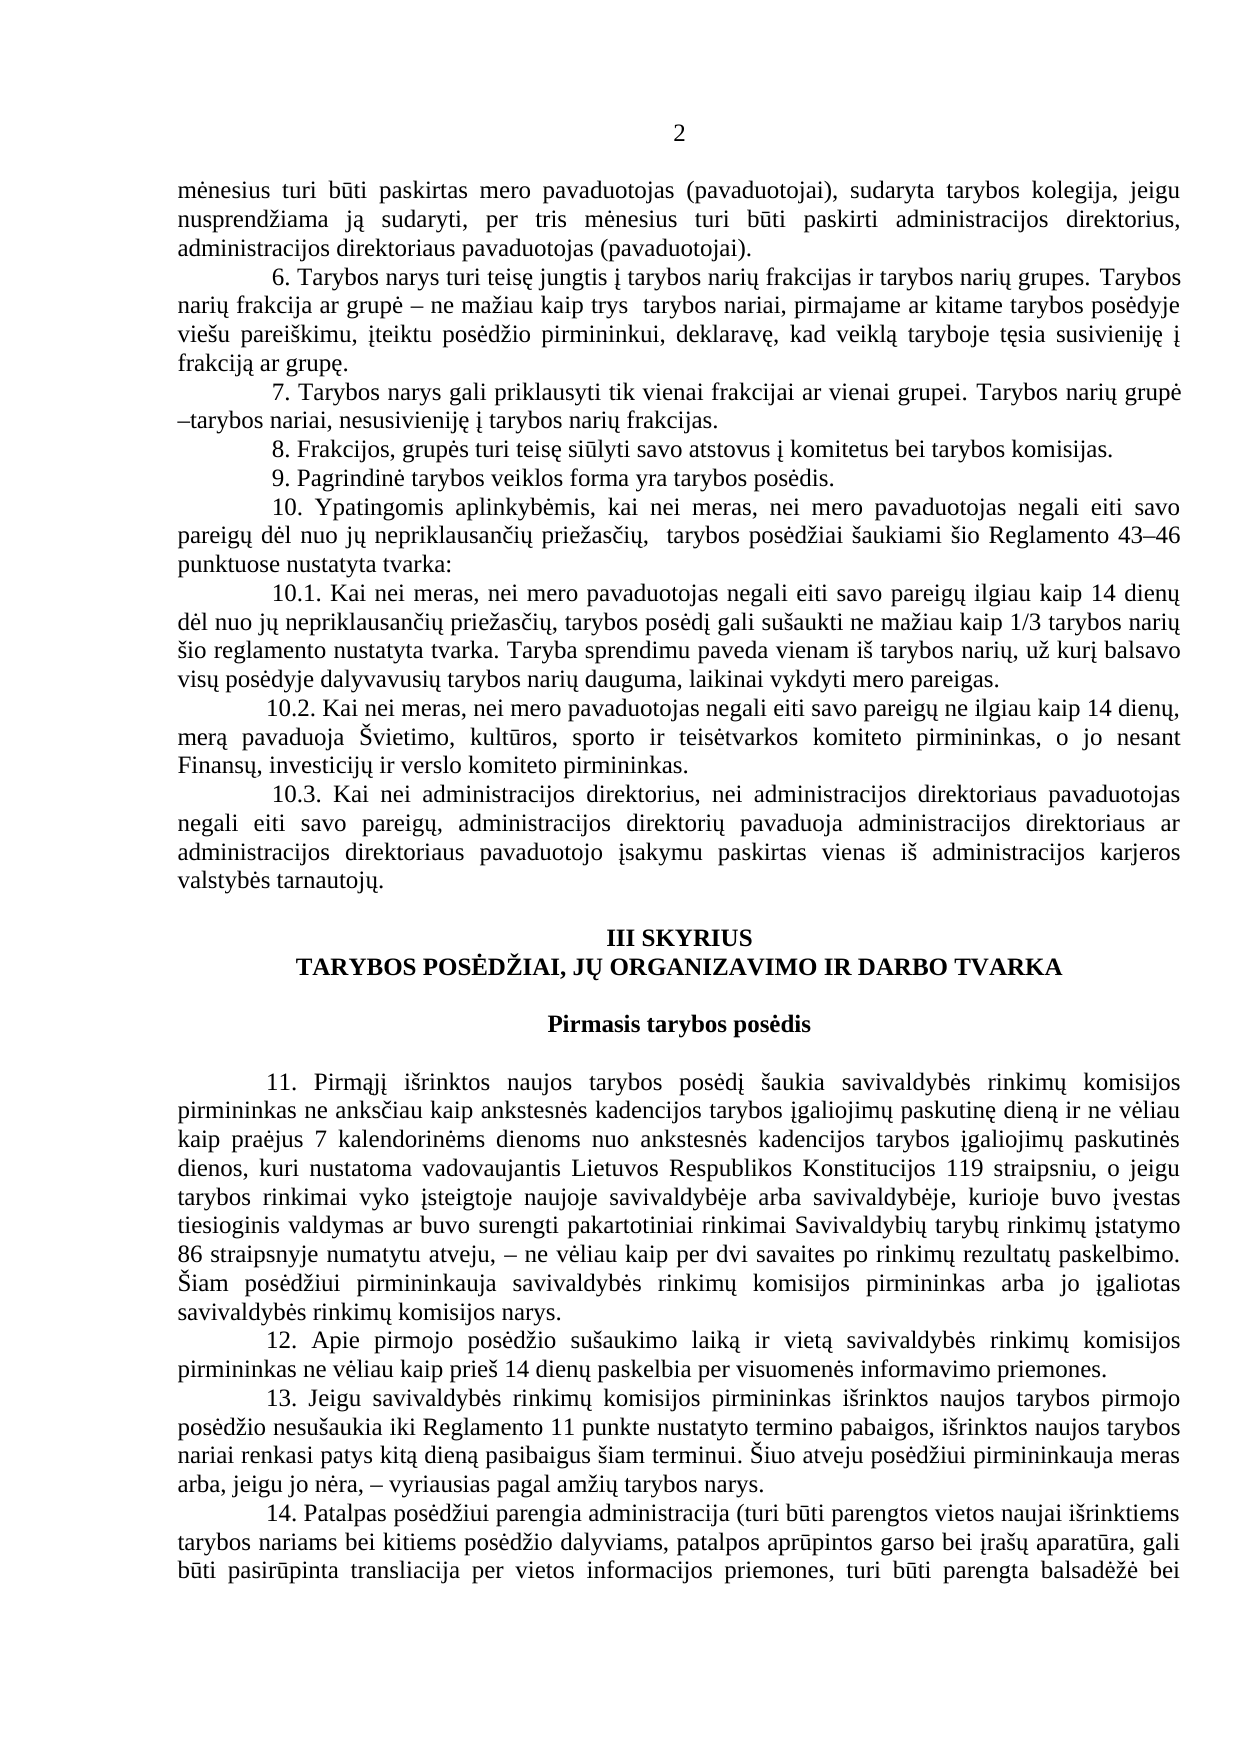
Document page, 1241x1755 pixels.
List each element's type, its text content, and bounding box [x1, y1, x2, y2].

text 10. Ypatingomis aplinkybėmis, kai nei meras, nei mero pavaduotojas negali eiti savo pareigų dėl nuo jų nepriklausančių priežasčių, tarybos posėdžiai šaukiami šio Reglamento 43–46 punktuose nustatyta tvarka: [177, 492, 1181, 578]
text 14. Patalpas posėdžiui parengia administracija (turi būti parengtos vietos naujai išrinktiems tarybos nariams bei kitiems posėdžio dalyviams, patalpos aprūpintos garso bei įrašų aparatūra, gali būti pasirūpinta transliacija per vietos informacijos priemones, turi būti parengta balsadėžė bei [177, 1498, 1181, 1584]
text 10.2. Kai nei meras, nei mero pavaduotojas negali eiti savo pareigų ne ilgiau kaip 14 dienų, merą pavaduoja Švietimo, kultūros, sporto ir teisėtvarkos komiteto pirmininkas, o jo nesant Finansų, investicijų ir verslo komiteto pirmininkas. [177, 693, 1181, 779]
text Pirmasis tarybos posėdis [177, 1009, 1181, 1038]
text 10.3. Kai nei administracijos direktorius, nei administracijos direktoriaus pavaduotojas negali eiti savo pareigų, administracijos direktorių pavaduoja administracijos direktoriaus ar administracijos direktoriaus pavaduotojo įsakymu paskirtas vienas iš administracijos karjeros valstybės tarnautojų. [177, 779, 1181, 894]
text 13. Jeigu savivaldybės rinkimų komisijos pirmininkas išrinktos naujos tarybos pirmojo posėdžio nesušaukia iki Reglamento 11 punkte nustatyto termino pabaigos, išrinktos naujos tarybos nariai renkasi patys kitą dieną pasibaigus šiam terminui. Šiuo atveju posėdžiui pirmininkauja meras arba, jeigu jo nėra, – vyriausias pagal amžių tarybos narys. [177, 1383, 1181, 1498]
text 11. Pirmąjį išrinktos naujos tarybos posėdį šaukia savivaldybės rinkimų komisijos pirmininkas ne anksčiau kaip ankstesnės kadencijos tarybos įgaliojimų paskutinę dieną ir ne vėliau kaip praėjus 7 kalendorinėms dienoms nuo ankstesnės kadencijos tarybos įgaliojimų paskutinės dienos, kuri nustatoma vadovaujantis Lietuvos Respublikos Konstitucijos 119 straipsniu, o jeigu tarybos rinkimai vyko įsteigtoje naujoje savivaldybėje arba savivaldybėje, kurioje buvo įvestas tiesioginis valdymas ar buvo surengti pakartotiniai rinkimai Savivaldybių tarybų rinkimų įstatymo 86 straipsnyje numatytu atveju, – ne vėliau kaip per dvi savaites po rinkimų rezultatų paskelbimo. Šiam posėdžiui pirmininkauja savivaldybės rinkimų komisijos pirmininkas arba jo įgaliotas savivaldybės rinkimų komisijos narys. [177, 1067, 1181, 1326]
text 9. Pagrindinė tarybos veiklos forma yra tarybos posėdis. [177, 463, 1181, 492]
text 10.1. Kai nei meras, nei mero pavaduotojas negali eiti savo pareigų ilgiau kaip 14 dienų dėl nuo jų nepriklausančių priežasčių, tarybos posėdį gali sušaukti ne mažiau kaip 1/3 tarybos narių šio reglamento nustatyta tvarka. Taryba sprendimu paveda vienam iš tarybos narių, už kurį balsavo visų posėdyje dalyvavusių tarybos narių dauguma, laikinai vykdyti mero pareigas. [177, 578, 1181, 693]
text 6. Tarybos narys turi teisę jungtis į tarybos narių frakcijas ir tarybos narių grupes. Tarybos narių frakcija ar grupė – ne mažiau kaip trys tarybos nariai, pirmajame ar kitame tarybos posėdyje viešu pareiškimu, įteiktu posėdžio pirmininkui, deklaravę, kad veiklą taryboje tęsia susivieniję į frakciją ar grupę. [177, 262, 1181, 377]
text 12. Apie pirmojo posėdžio sušaukimo laiką ir vietą savivaldybės rinkimų komisijos pirmininkas ne vėliau kaip prieš 14 dienų paskelbia per visuomenės informavimo priemones. [177, 1326, 1181, 1383]
text 7. Tarybos narys gali priklausyti tik vienai frakcijai ar vienai grupei. Tarybos narių grupė –tarybos nariai, nesusivieniję į tarybos narių frakcijas. [177, 377, 1181, 434]
text TARYBOS POSĖDŽIAI, JŲ ORGANIZAVIMO IR DARBO TVARKA [177, 952, 1181, 981]
text III SKYRIUS [177, 923, 1181, 952]
text 8. Frakcijos, grupės turi teisę siūlyti savo atstovus į komitetus bei tarybos komisijas. [177, 434, 1181, 463]
text mėnesius turi būti paskirtas mero pavaduotojas (pavaduotojai), sudaryta tarybos kolegija, jeigu nusprendžiama ją sudaryti, per tris mėnesius turi būti paskirti administracijos direktorius, administracijos direktoriaus pavaduotojas (pavaduotojai). [177, 176, 1181, 262]
